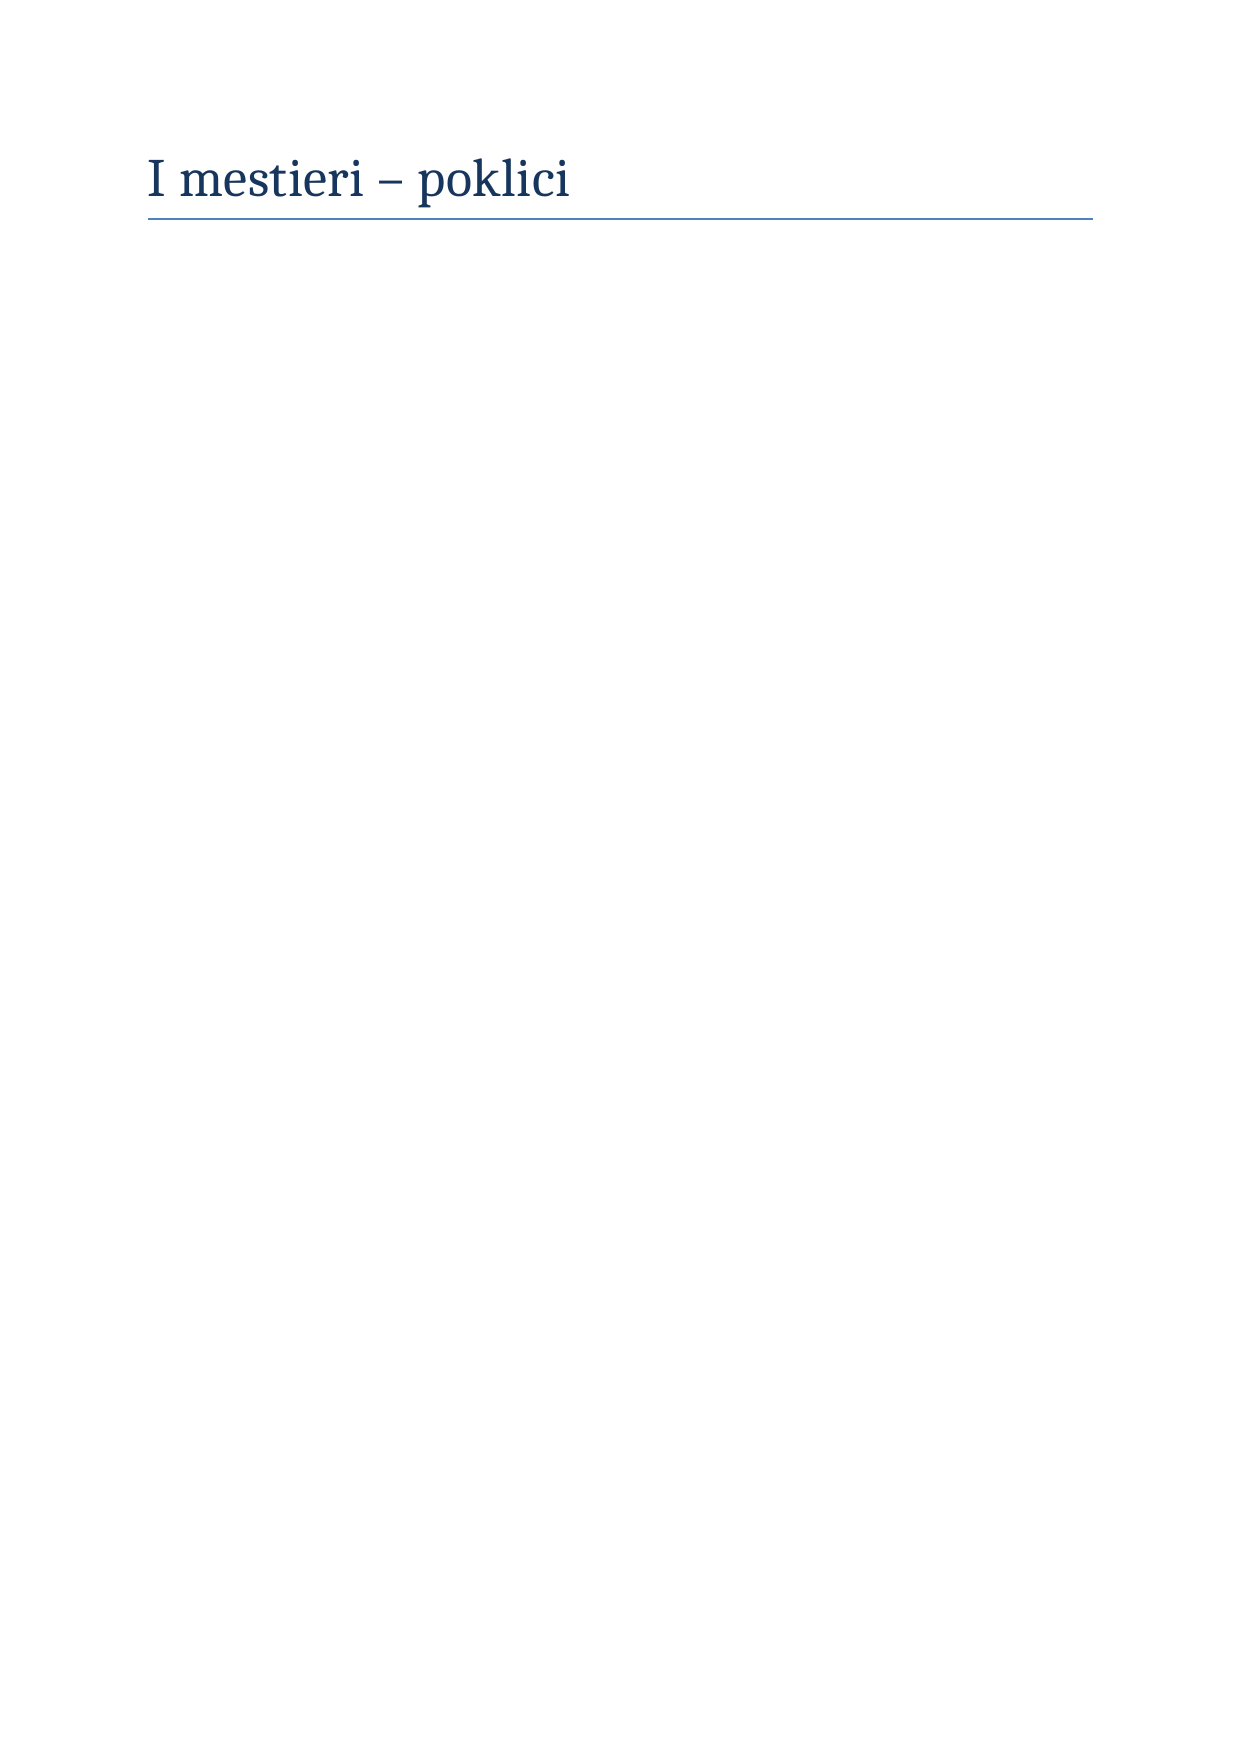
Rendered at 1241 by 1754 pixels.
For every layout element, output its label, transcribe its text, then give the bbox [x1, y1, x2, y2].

title I mestieri – poklici [148, 148, 1093, 218]
